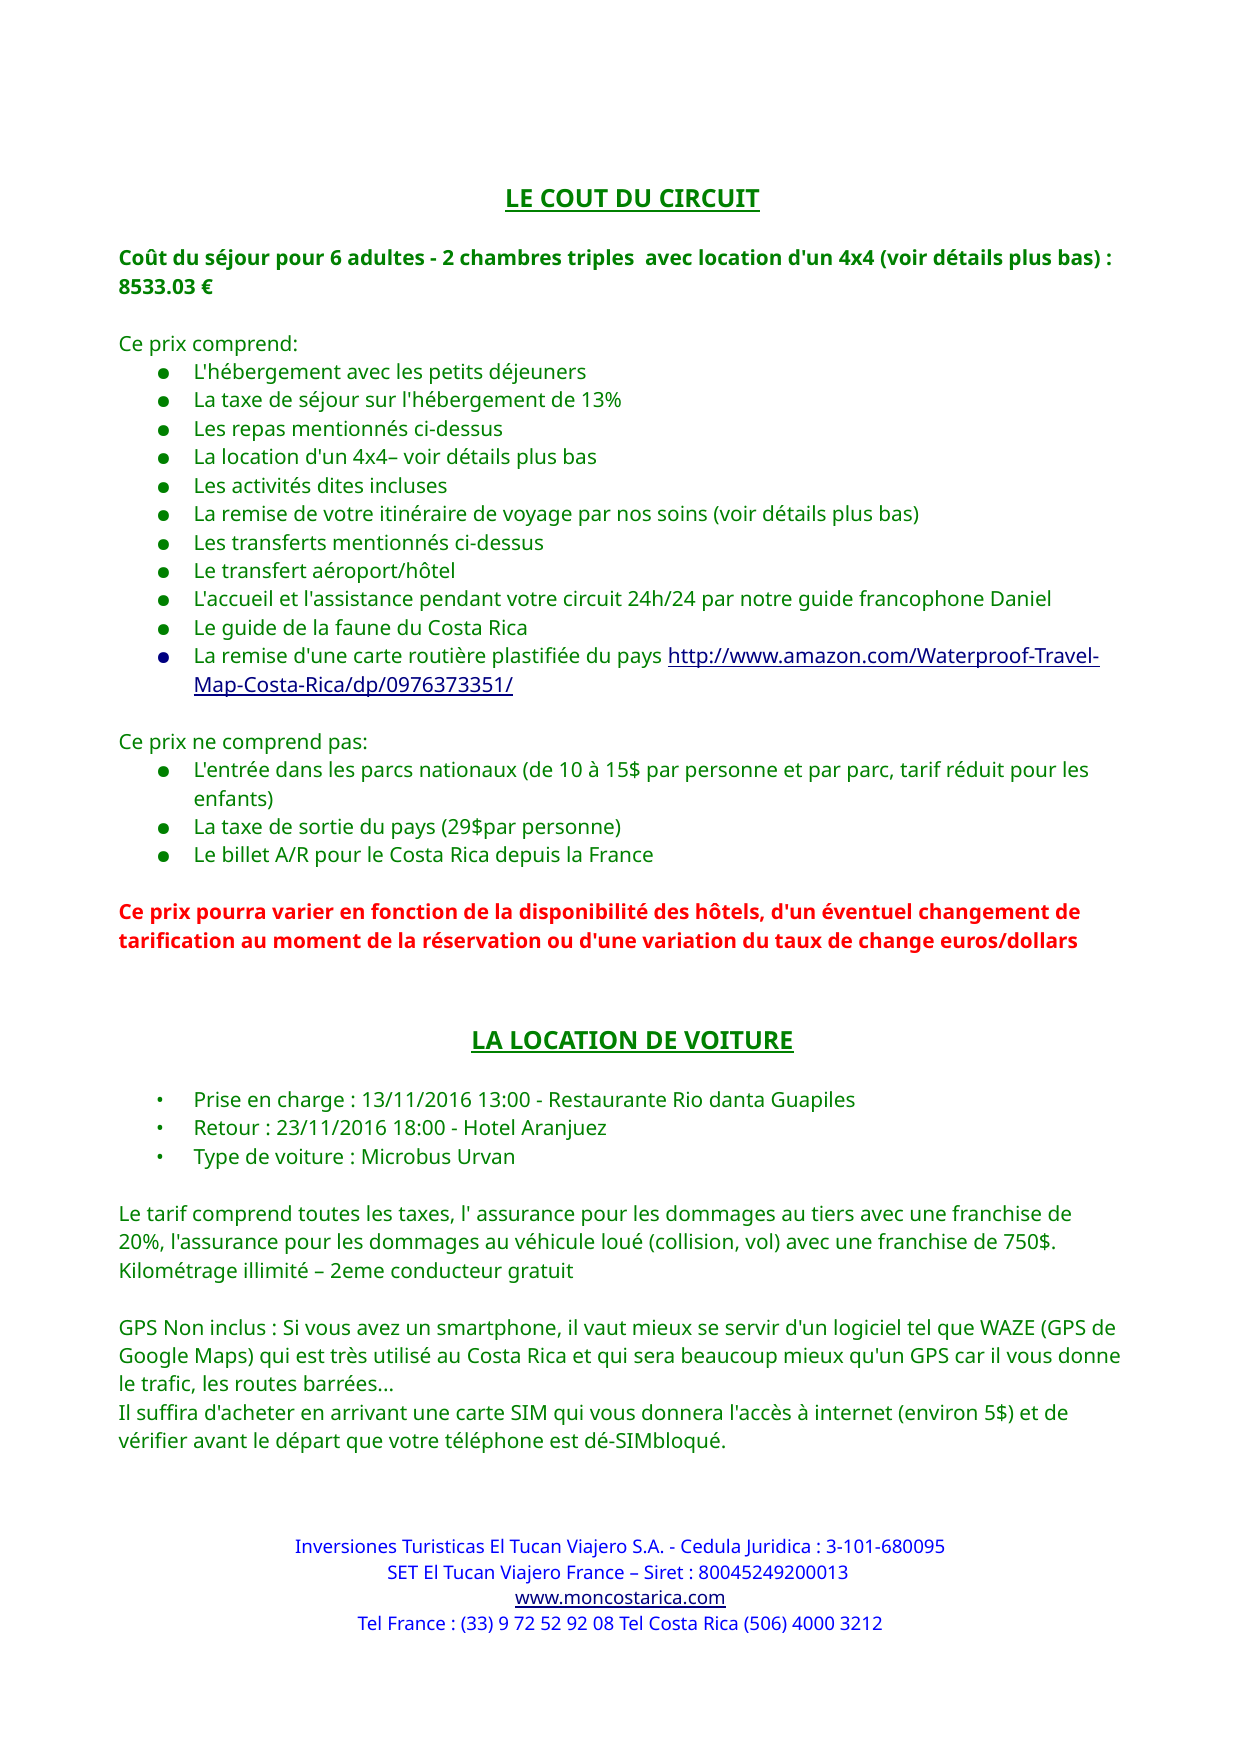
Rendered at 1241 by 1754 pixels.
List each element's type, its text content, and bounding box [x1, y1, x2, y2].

list Les repas mentionnés ci-dessus [156, 414, 1122, 442]
list L'entrée dans les parcs nationaux (de 10 à 15$ par personne et par parc, tarif réduit pour les enfants) [156, 755, 1122, 812]
list La taxe de sortie du pays (29$par personne) [156, 812, 1122, 841]
list La remise de votre itinéraire de voyage par nos soins (voir détails plus bas) [156, 499, 1122, 528]
list La location d'un 4x4– voir détails plus bas [156, 442, 1122, 471]
list Les activités dites incluses [156, 471, 1122, 499]
text Coût du séjour pour 6 adultes - 2 chambres triples avec location d'un 4x4 (voir détails plus bas) : 8533.03 € [118, 243, 1122, 300]
text Ce prix pourra varier en fonction de la disponibilité des hôtels, d'un éventuel changement de tarification au moment de la réservation ou d'une variation du taux de change euros/dollars [118, 897, 1122, 954]
text LA LOCATION DE VOITURE [118, 1022, 1146, 1056]
list Retour : 23/11/2016 18:00 - Hotel Aranjuez [156, 1113, 1122, 1142]
list Prise en charge : 13/11/2016 13:00 - Restaurante Rio danta Guapiles [156, 1085, 1122, 1113]
list Le billet A/R pour le Costa Rica depuis la France [156, 841, 1122, 869]
list La taxe de séjour sur l'hébergement de 13% [156, 386, 1122, 414]
list Le guide de la faune du Costa Rica [156, 613, 1122, 641]
text Ce prix comprend: [118, 329, 1122, 357]
text LE COUT DU CIRCUIT [118, 181, 1146, 215]
text Ce prix ne comprend pas: [118, 727, 1122, 755]
list La remise d'une carte routière plastifiée du pays http://www.amazon.com/Waterproof-Travel-Map-Costa-Rica/dp/0976373351/ [156, 641, 1122, 698]
list L'accueil et l'assistance pendant votre circuit 24h/24 par notre guide francophone Daniel [156, 584, 1122, 613]
text Le tarif comprend toutes les taxes, l' assurance pour les dommages au tiers avec une franchise de 20%, l'assurance pour les dommages au véhicule loué (collision, vol) avec une franchise de 750$. [118, 1199, 1122, 1256]
list L'hébergement avec les petits déjeuners [156, 357, 1122, 386]
list Le transfert aéroport/hôtel [156, 556, 1122, 584]
text GPS Non inclus : Si vous avez un smartphone, il vaut mieux se servir d'un logiciel tel que WAZE (GPS de Google Maps) qui est très utilisé au Costa Rica et qui sera beaucoup mieux qu'un GPS car il vous donne le trafic, les routes barrées... Il suffira d'acheter en arrivant une carte SIM qui vous donnera l'accès à internet (environ 5$) et de vérifier avant le départ que votre téléphone est dé-SIMbloqué. [118, 1313, 1122, 1455]
text Kilométrage illimité – 2eme conducteur gratuit [118, 1256, 1122, 1284]
list Type de voiture : Microbus Urvan [156, 1142, 1122, 1170]
list Les transferts mentionnés ci-dessus [156, 528, 1122, 556]
